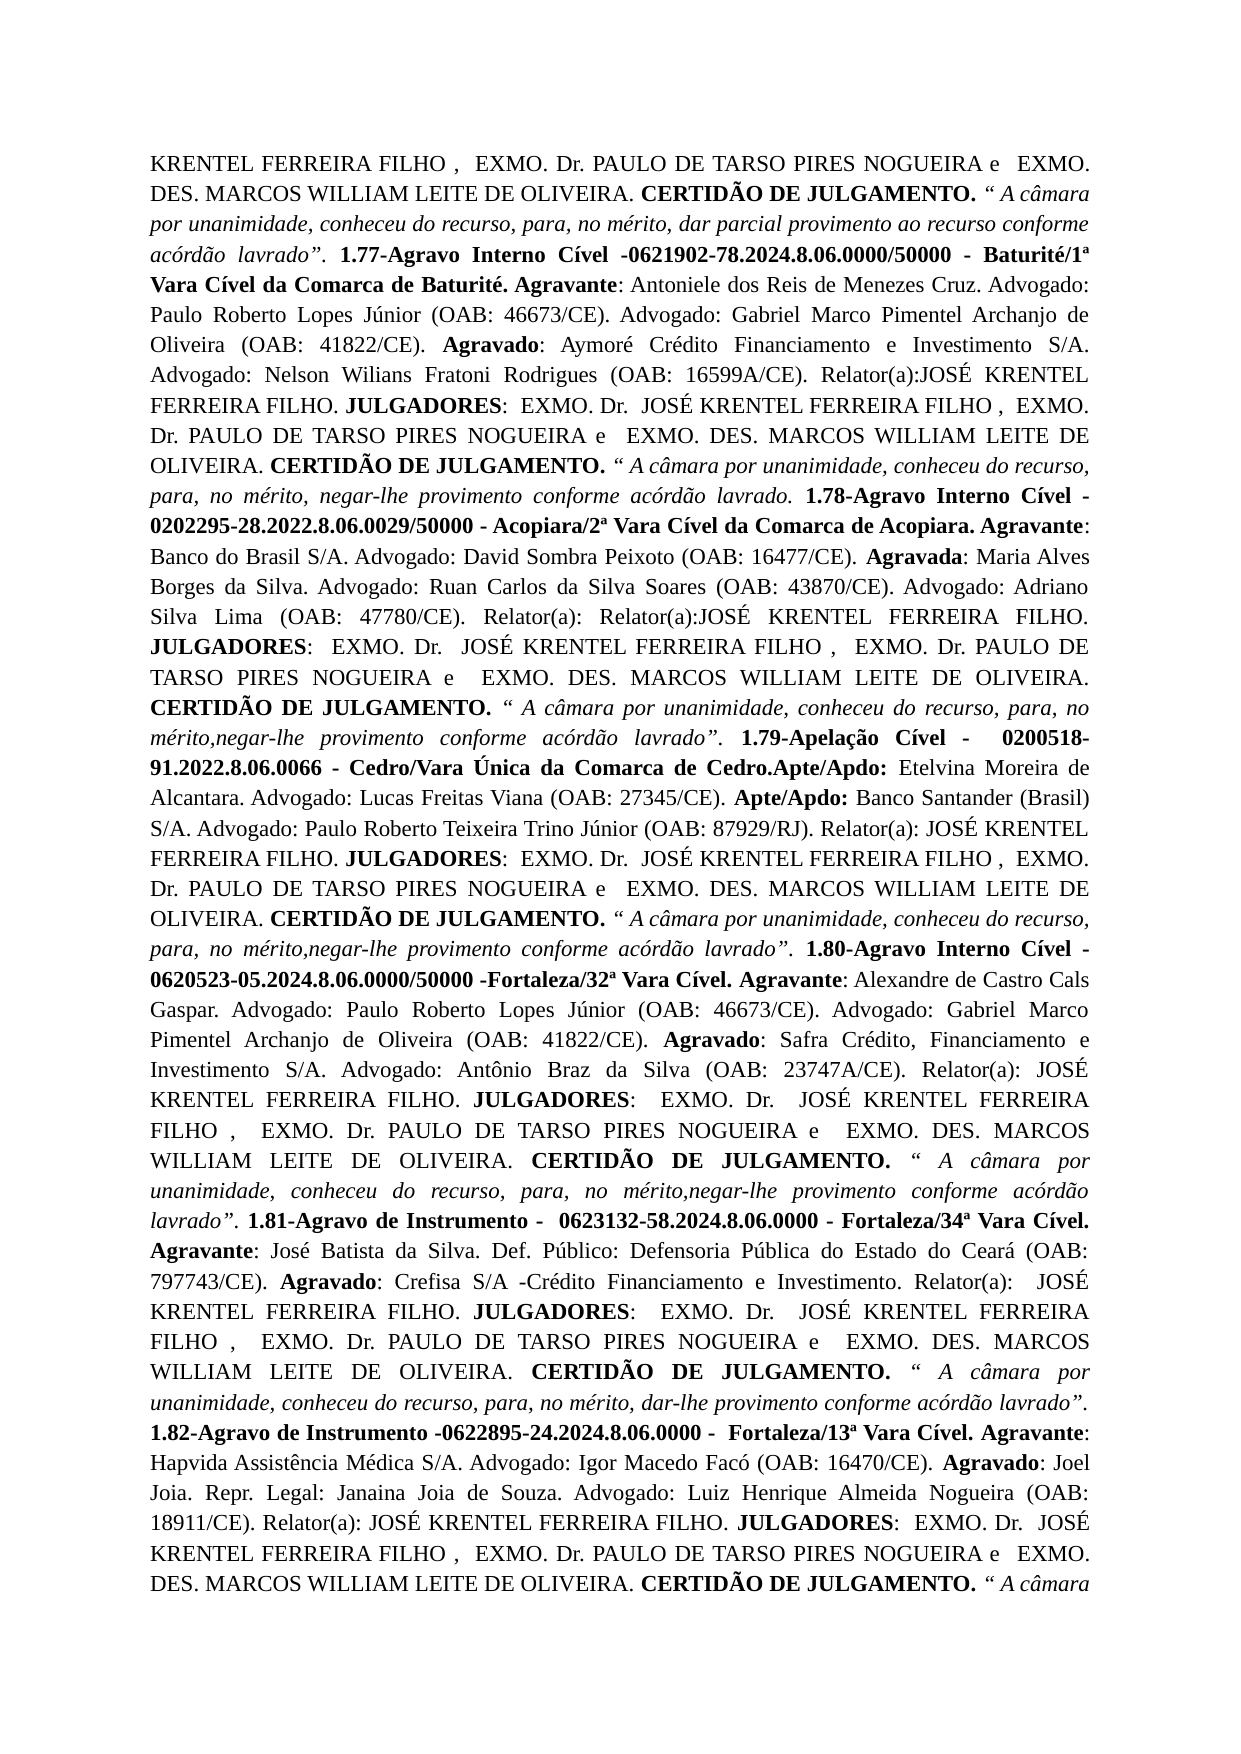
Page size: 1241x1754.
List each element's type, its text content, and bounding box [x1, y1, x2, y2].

text KRENTEL FERREIRA FILHO , EXMO. Dr. PAULO DE TARSO PIRES NOGUEIRA e EXMO. DES. MARCOS WILLIAM LEITE DE OLIVEIRA. CERTIDÃO DE JULGAMENTO. “ A câmara por unanimidade, conheceu do recurso, para, no mérito, dar parcial provimento ao recurso conforme acórdão lavrado”. 1.77-Agravo Interno Cível -0621902-78.2024.8.06.0000/50000 - Baturité/1ª Vara Cível da Comarca de Baturité. Agravante: Antoniele dos Reis de Menezes Cruz. Advogado: Paulo Roberto Lopes Júnior (OAB: 46673/CE). Advogado: Gabriel Marco Pimentel Archanjo de Oliveira (OAB: 41822/CE). Agravado: Aymoré Crédito Financiamento e Investimento S/A. Advogado: Nelson Wilians Fratoni Rodrigues (OAB: 16599A/CE). Relator(a):JOSÉ KRENTEL FERREIRA FILHO. JULGADORES: EXMO. Dr. JOSÉ KRENTEL FERREIRA FILHO , EXMO. Dr. PAULO DE TARSO PIRES NOGUEIRA e EXMO. DES. MARCOS WILLIAM LEITE DE OLIVEIRA. CERTIDÃO DE JULGAMENTO. “ A câmara por unanimidade, conheceu do recurso, para, no mérito, negar-lhe provimento conforme acórdão lavrado. 1.78-Agravo Interno Cível - 0202295-28.2022.8.06.0029/50000 - Acopiara/2ª Vara Cível da Comarca de Acopiara. Agravante: Banco do Brasil S/A. Advogado: David Sombra Peixoto (OAB: 16477/CE). Agravada: Maria Alves Borges da Silva. Advogado: Ruan Carlos da Silva Soares (OAB: 43870/CE). Advogado: Adriano Silva Lima (OAB: 47780/CE). Relator(a): Relator(a):JOSÉ KRENTEL FERREIRA FILHO. JULGADORES: EXMO. Dr. JOSÉ KRENTEL FERREIRA FILHO , EXMO. Dr. PAULO DE TARSO PIRES NOGUEIRA e EXMO. DES. MARCOS WILLIAM LEITE DE OLIVEIRA. CERTIDÃO DE JULGAMENTO. “ A câmara por unanimidade, conheceu do recurso, para, no mérito,negar-lhe provimento conforme acórdão lavrado”. 1.79-Apelação Cível - 0200518-91.2022.8.06.0066 - Cedro/Vara Única da Comarca de Cedro.Apte/Apdo: Etelvina Moreira de Alcantara. Advogado: Lucas Freitas Viana (OAB: 27345/CE). Apte/Apdo: Banco Santander (Brasil) S/A. Advogado: Paulo Roberto Teixeira Trino Júnior (OAB: 87929/RJ). Relator(a): JOSÉ KRENTEL FERREIRA FILHO. JULGADORES: EXMO. Dr. JOSÉ KRENTEL FERREIRA FILHO , EXMO. Dr. PAULO DE TARSO PIRES NOGUEIRA e EXMO. DES. MARCOS WILLIAM LEITE DE OLIVEIRA. CERTIDÃO DE JULGAMENTO. “ A câmara por unanimidade, conheceu do recurso, para, no mérito,negar-lhe provimento conforme acórdão lavrado”. 1.80-Agravo Interno Cível - 0620523-05.2024.8.06.0000/50000 -Fortaleza/32ª Vara Cível. Agravante: Alexandre de Castro Cals Gaspar. Advogado: Paulo Roberto Lopes Júnior (OAB: 46673/CE). Advogado: Gabriel Marco Pimentel Archanjo de Oliveira (OAB: 41822/CE). Agravado: Safra Crédito, Financiamento e Investimento S/A. Advogado: Antônio Braz da Silva (OAB: 23747A/CE). Relator(a): JOSÉ KRENTEL FERREIRA FILHO. JULGADORES: EXMO. Dr. JOSÉ KRENTEL FERREIRA FILHO , EXMO. Dr. PAULO DE TARSO PIRES NOGUEIRA e EXMO. DES. MARCOS WILLIAM LEITE DE OLIVEIRA. CERTIDÃO DE JULGAMENTO. “ A câmara por unanimidade, conheceu do recurso, para, no mérito,negar-lhe provimento conforme acórdão lavrado”. 1.81-Agravo de Instrumento - 0623132-58.2024.8.06.0000 - Fortaleza/34ª Vara Cível. Agravante: José Batista da Silva. Def. Público: Defensoria Pública do Estado do Ceará (OAB: 797743/CE). Agravado: Crefisa S/A -Crédito Financiamento e Investimento. Relator(a): JOSÉ KRENTEL FERREIRA FILHO. JULGADORES: EXMO. Dr. JOSÉ KRENTEL FERREIRA FILHO , EXMO. Dr. PAULO DE TARSO PIRES NOGUEIRA e EXMO. DES. MARCOS WILLIAM LEITE DE OLIVEIRA. CERTIDÃO DE JULGAMENTO. “ A câmara por unanimidade, conheceu do recurso, para, no mérito, dar-lhe provimento conforme acórdão lavrado”. 1.82-Agravo de Instrumento -0622895-24.2024.8.06.0000 - Fortaleza/13ª Vara Cível. Agravante: Hapvida Assistência Médica S/A. Advogado: Igor Macedo Facó (OAB: 16470/CE). Agravado: Joel Joia. Repr. Legal: Janaina Joia de Souza. Advogado: Luiz Henrique Almeida Nogueira (OAB: 18911/CE). Relator(a): JOSÉ KRENTEL FERREIRA FILHO. JULGADORES: EXMO. Dr. JOSÉ KRENTEL FERREIRA FILHO , EXMO. Dr. PAULO DE TARSO PIRES NOGUEIRA e EXMO. DES. MARCOS WILLIAM LEITE DE OLIVEIRA. CERTIDÃO DE JULGAMENTO. “ A câmara [150, 150, 1090, 1596]
